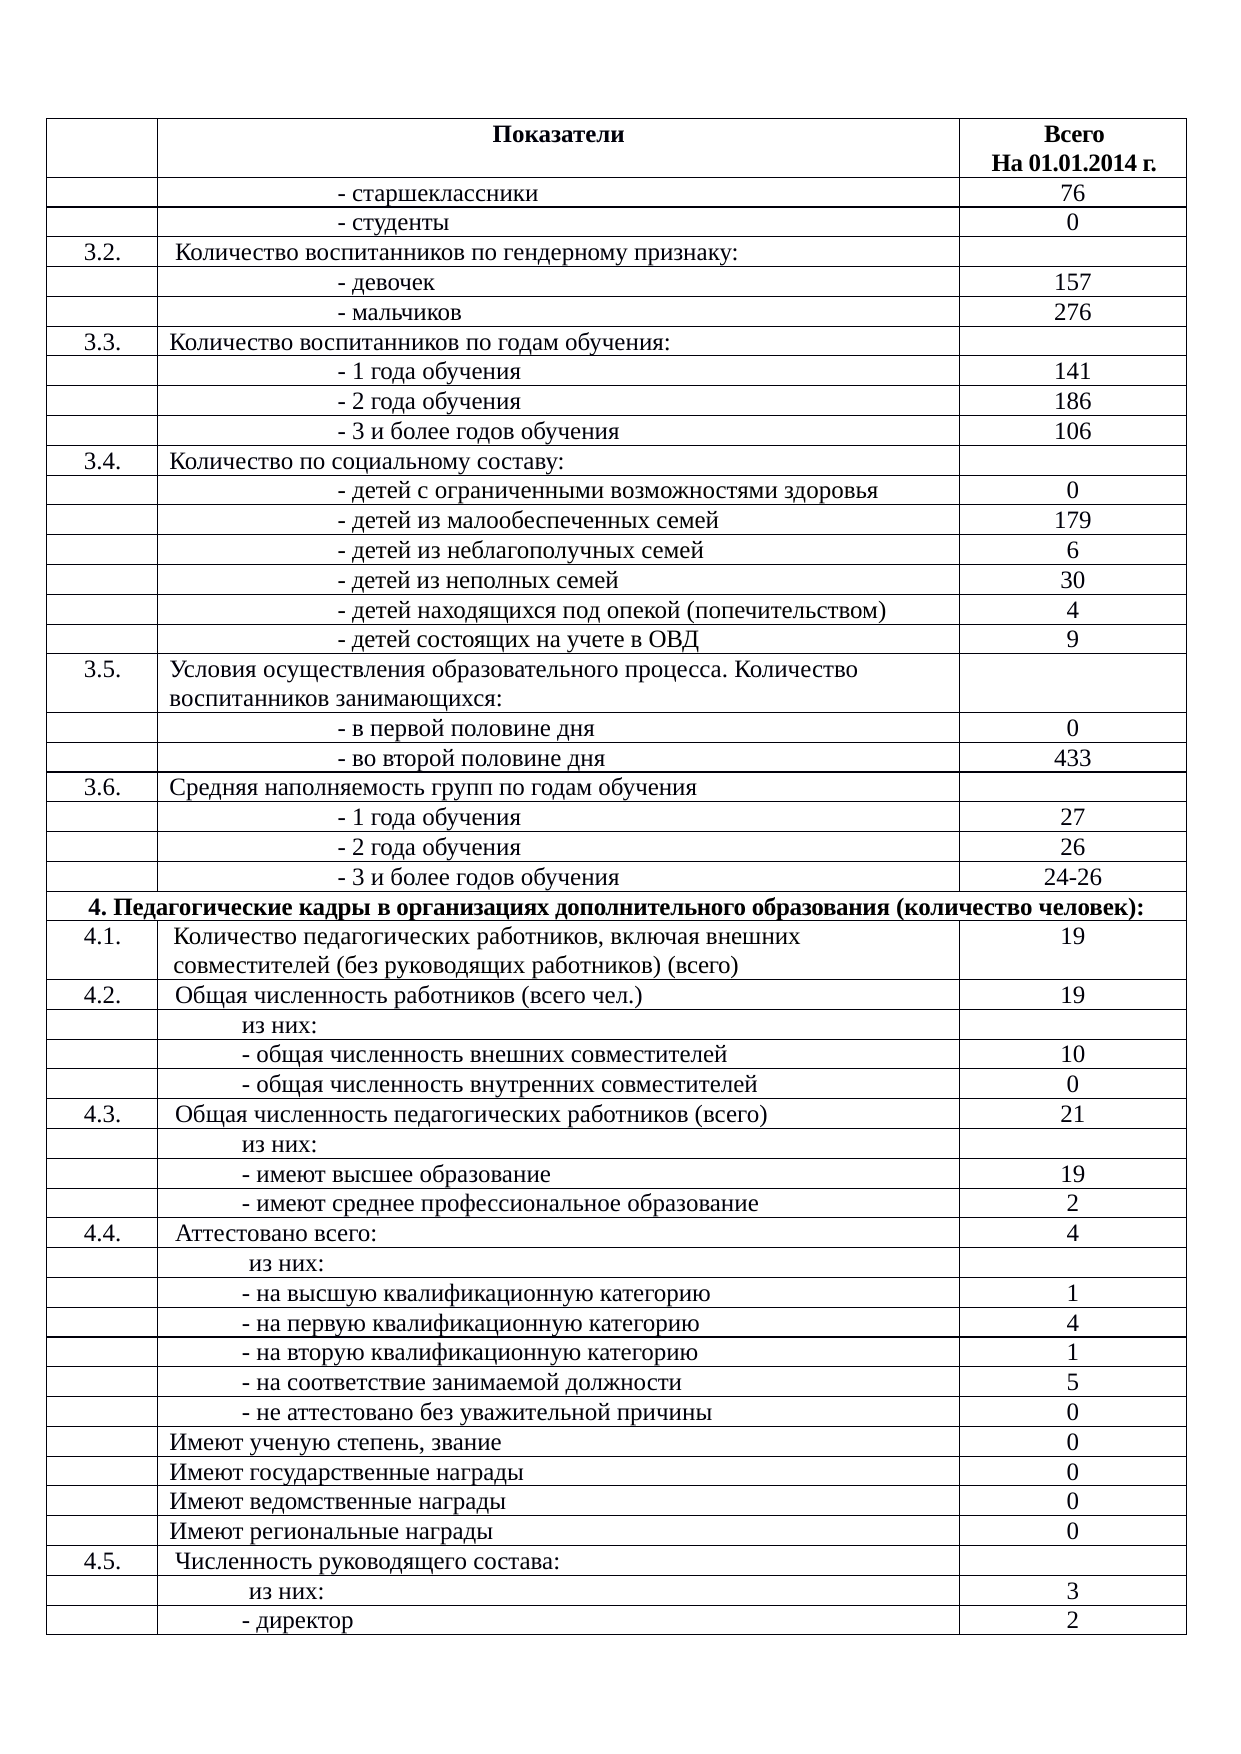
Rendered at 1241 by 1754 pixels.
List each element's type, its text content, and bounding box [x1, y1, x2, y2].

table_cell 0 [1175, 1397, 1186, 1426]
table_cell [47, 1159, 58, 1187]
table_cell 3.3. [47, 327, 58, 355]
table_cell - 3 и более годов обучения [158, 416, 337, 445]
table_cell [960, 237, 971, 266]
table_cell [47, 1248, 58, 1277]
table_cell 1 [960, 1278, 971, 1307]
table_cell - общая численность внутренних совместителей [158, 1069, 242, 1098]
table_cell 0 [1175, 476, 1186, 504]
table_cell 4.4. [47, 1218, 58, 1247]
table_cell 24-26 [1175, 862, 1186, 891]
table_cell [1175, 446, 1186, 474]
table_cell [147, 1516, 157, 1545]
table_cell [47, 625, 58, 653]
table_cell 0 [960, 208, 971, 236]
table_cell 30 [960, 565, 971, 594]
table_cell 141 [1175, 356, 1186, 385]
table_cell 6 [1175, 535, 1186, 564]
table_cell из них: [948, 1248, 959, 1277]
table_cell 4 [960, 595, 971, 623]
table_cell - детей из неполных семей [158, 565, 337, 594]
table_cell из них: [948, 1576, 959, 1604]
table_cell - девочек [158, 267, 337, 296]
table_cell 3.5. [47, 654, 157, 712]
table_cell - детей из малообеспеченных семей [158, 505, 337, 534]
table_cell из них: [948, 1129, 959, 1158]
table_cell [147, 535, 157, 564]
table_cell - детей состоящих на учете в ОВД [158, 625, 337, 653]
table_cell 76 [1175, 178, 1186, 206]
table_cell - на высшую квалификационную категорию [158, 1278, 242, 1307]
table_cell 3 [960, 1576, 971, 1604]
table_cell 4.4. [147, 1218, 157, 1247]
table_cell 186 [960, 386, 971, 415]
table_cell - мальчиков [158, 297, 337, 326]
table_cell Количество педагогических работников, включая внешних совместителей (без руководящих работников) (всего) [906, 921, 959, 979]
table_cell 4.1. [47, 921, 157, 979]
table_cell [47, 862, 58, 891]
table_cell 0 [960, 1486, 971, 1515]
table_cell 179 [1175, 505, 1186, 534]
table_cell 2 [1175, 1606, 1186, 1634]
table_cell 3 [1175, 1576, 1186, 1604]
table_cell 106 [1175, 416, 1186, 445]
table_cell - студенты [158, 208, 337, 236]
table_cell [1175, 1248, 1186, 1277]
table_cell 19 [960, 921, 1186, 979]
table_cell [47, 1367, 58, 1396]
table_cell из них: [158, 1576, 175, 1604]
table_cell [147, 1159, 157, 1187]
table_cell [1175, 1010, 1186, 1038]
table_cell 21 [960, 1099, 971, 1128]
table_cell [147, 356, 157, 385]
table_cell 1 [960, 1338, 971, 1366]
table_cell 10 [1175, 1040, 1186, 1068]
table_cell [47, 1040, 58, 1068]
table_cell [47, 297, 58, 326]
table_cell 141 [960, 356, 971, 385]
table_cell - директор [948, 1606, 959, 1634]
table_cell из них: [158, 1248, 175, 1277]
table_cell [960, 773, 971, 801]
table_cell - на вторую квалификационную категорию [158, 1338, 242, 1366]
table_cell 4 [1175, 1308, 1186, 1336]
table_cell [147, 1278, 157, 1307]
table_cell 106 [960, 416, 971, 445]
table_cell 0 [960, 1427, 971, 1456]
table_cell 27 [960, 802, 971, 831]
table_cell 19 [960, 1159, 971, 1187]
table_cell [147, 1248, 157, 1277]
table_cell [47, 505, 58, 534]
table_cell - имеют высшее образование [158, 1159, 242, 1187]
table_cell [147, 1189, 157, 1217]
table_cell [960, 327, 971, 355]
table_cell [47, 1189, 58, 1217]
table_cell [47, 1457, 58, 1485]
table_cell 276 [1175, 297, 1186, 326]
table_header Всего На 01.01.2014 г. [1175, 119, 1186, 177]
table_cell [47, 1606, 58, 1634]
table_cell [960, 1010, 971, 1038]
table_cell 4.2. [147, 980, 157, 1009]
table_cell 0 [1175, 1427, 1186, 1456]
table_cell - 2 года обучения [158, 832, 337, 861]
table_cell 4.3. [147, 1099, 157, 1128]
table_cell [47, 1338, 58, 1366]
table_cell [47, 1516, 58, 1545]
table_cell [47, 1427, 58, 1456]
table_cell [47, 802, 58, 831]
table_cell 433 [960, 743, 971, 771]
table_cell - имеют среднее профессиональное образование [158, 1189, 242, 1217]
table_cell [1175, 327, 1186, 355]
table_cell [47, 595, 58, 623]
table_cell [47, 1576, 58, 1604]
table_cell [147, 1129, 157, 1158]
table_cell [147, 178, 157, 206]
table_cell [47, 565, 58, 594]
table_cell [47, 356, 58, 385]
table_cell 2 [1175, 1189, 1186, 1217]
table_cell 21 [1175, 1099, 1186, 1128]
table_cell 76 [960, 178, 971, 206]
table_cell - мальчиков [948, 297, 959, 326]
table_cell 1 [1175, 1278, 1186, 1307]
table_cell 3.4. [147, 446, 157, 474]
table_cell [147, 625, 157, 653]
table_cell 4.2. [47, 980, 58, 1009]
table_cell [147, 1010, 157, 1038]
table_cell [960, 1129, 971, 1158]
table_cell - 2 года обучения [158, 386, 337, 415]
table_cell - детей находящихся под опекой (попечительством) [158, 595, 337, 623]
table_cell - студенты [948, 208, 959, 236]
table_cell [147, 1338, 157, 1366]
table_cell [47, 1486, 58, 1515]
table_cell [147, 832, 157, 861]
table_cell [1175, 1129, 1186, 1158]
table_cell 0 [1175, 208, 1186, 236]
table_cell [147, 862, 157, 891]
table_cell [1175, 237, 1186, 266]
table_header [47, 119, 157, 177]
table_cell - на первую квалификационную категорию [158, 1308, 242, 1336]
table_cell - во второй половине дня [158, 743, 337, 771]
table_cell - 3 и более годов обучения [158, 862, 337, 891]
table_cell 0 [960, 1069, 971, 1098]
table_cell - не аттестовано без уважительной причины [158, 1397, 242, 1426]
table_cell из них: [158, 1010, 242, 1038]
table_cell [47, 386, 58, 415]
table_cell 10 [960, 1040, 971, 1068]
table_cell [147, 565, 157, 594]
table_cell 6 [960, 535, 971, 564]
table_cell - девочек [948, 267, 959, 296]
table_cell [47, 1010, 58, 1038]
table_cell [960, 446, 971, 474]
table_cell [147, 1397, 157, 1426]
table_cell 0 [1175, 1069, 1186, 1098]
table_cell [47, 1278, 58, 1307]
table_cell [147, 297, 157, 326]
table_cell 0 [960, 1457, 971, 1485]
table_cell [147, 208, 157, 236]
table_cell [147, 1576, 157, 1604]
table_cell 186 [1175, 386, 1186, 415]
table_cell [47, 267, 58, 296]
table_cell [147, 713, 157, 742]
table_cell 0 [960, 1516, 971, 1545]
table_cell 3.6. [147, 773, 157, 801]
table_cell 4.3. [47, 1099, 58, 1128]
table_cell [147, 267, 157, 296]
table_cell [147, 1606, 157, 1634]
table_cell [147, 1367, 157, 1396]
table_cell [47, 1308, 58, 1336]
table_cell 157 [1175, 267, 1186, 296]
table_cell 27 [1175, 802, 1186, 831]
table_cell 3.2. [47, 237, 58, 266]
table_cell [47, 1069, 58, 1098]
table_cell 3.4. [47, 446, 58, 474]
table_cell 9 [1175, 625, 1186, 653]
table_cell - старшеклассники [158, 178, 337, 206]
table_cell 0 [1175, 1486, 1186, 1515]
table_cell 2 [960, 1606, 971, 1634]
table_cell 4 [960, 1308, 971, 1336]
table_cell - детей из неблагополучных семей [158, 535, 337, 564]
table_cell [47, 178, 58, 206]
table_cell [147, 802, 157, 831]
table_cell 0 [960, 713, 971, 742]
table_cell 4 [1175, 1218, 1186, 1247]
table_cell 3.3. [147, 327, 157, 355]
table_cell 3.6. [47, 773, 58, 801]
table_cell 0 [960, 476, 971, 504]
table_cell Аттестовано всего: [158, 1218, 175, 1247]
table_cell 4 [1175, 595, 1186, 623]
table_cell [147, 476, 157, 504]
table_header Показатели [158, 119, 959, 177]
table_cell 26 [1175, 832, 1186, 861]
table_cell [47, 476, 58, 504]
table_cell 19 [1175, 1159, 1186, 1187]
table_cell 0 [960, 1397, 971, 1426]
table_cell 9 [960, 625, 971, 653]
table_cell [1175, 773, 1186, 801]
table_cell 0 [1175, 713, 1186, 742]
table_cell 5 [1175, 1367, 1186, 1396]
table_cell 19 [1175, 980, 1186, 1009]
table_cell 4 [960, 1218, 971, 1247]
table_cell 4.5. [147, 1546, 157, 1575]
table_cell [47, 208, 58, 236]
table_cell 30 [1175, 565, 1186, 594]
table_cell 179 [960, 505, 971, 534]
table_cell 24-26 [960, 862, 971, 891]
table_cell [147, 1457, 157, 1485]
table_cell [47, 1129, 58, 1158]
table_cell [47, 743, 58, 771]
table_cell [960, 1546, 971, 1575]
table_cell 26 [960, 832, 971, 861]
table_cell [147, 1308, 157, 1336]
table_cell 1 [1175, 1338, 1186, 1366]
table_cell [1175, 1546, 1186, 1575]
table_cell 0 [1175, 1457, 1186, 1485]
table_cell [47, 535, 58, 564]
table_cell [147, 1427, 157, 1456]
table_cell [47, 416, 58, 445]
table_cell - общая численность внешних совместителей [158, 1040, 242, 1068]
table_cell из них: [158, 1129, 242, 1158]
table_cell [960, 654, 1186, 712]
table_cell - 1 года обучения [158, 356, 337, 385]
table_cell 2 [960, 1189, 971, 1217]
table_cell [147, 505, 157, 534]
table_cell [147, 386, 157, 415]
table_cell - директор [158, 1606, 242, 1634]
table_cell [147, 743, 157, 771]
table_cell [147, 1486, 157, 1515]
table_cell - на соответствие занимаемой должности [158, 1367, 242, 1396]
table_cell 276 [960, 297, 971, 326]
table_cell 3.2. [147, 237, 157, 266]
table_cell - детей с ограниченными возможностями здоровья [158, 476, 337, 504]
table_cell [960, 1248, 971, 1277]
table_cell 157 [960, 267, 971, 296]
table_cell [147, 595, 157, 623]
table_cell 4.5. [47, 1546, 58, 1575]
table_cell [47, 713, 58, 742]
table_cell [147, 1040, 157, 1068]
table_cell [47, 1397, 58, 1426]
table_cell 0 [1175, 1516, 1186, 1545]
table_header Всего На 01.01.2014 г. [960, 119, 974, 177]
table_cell - в первой половине дня [158, 713, 337, 742]
table_cell 19 [960, 980, 971, 1009]
table_cell из них: [948, 1010, 959, 1038]
table_cell 433 [1175, 743, 1186, 771]
table_cell - 1 года обучения [158, 802, 337, 831]
table_cell 5 [960, 1367, 971, 1396]
table_cell [147, 1069, 157, 1098]
table_cell [47, 832, 58, 861]
table_cell [147, 416, 157, 445]
